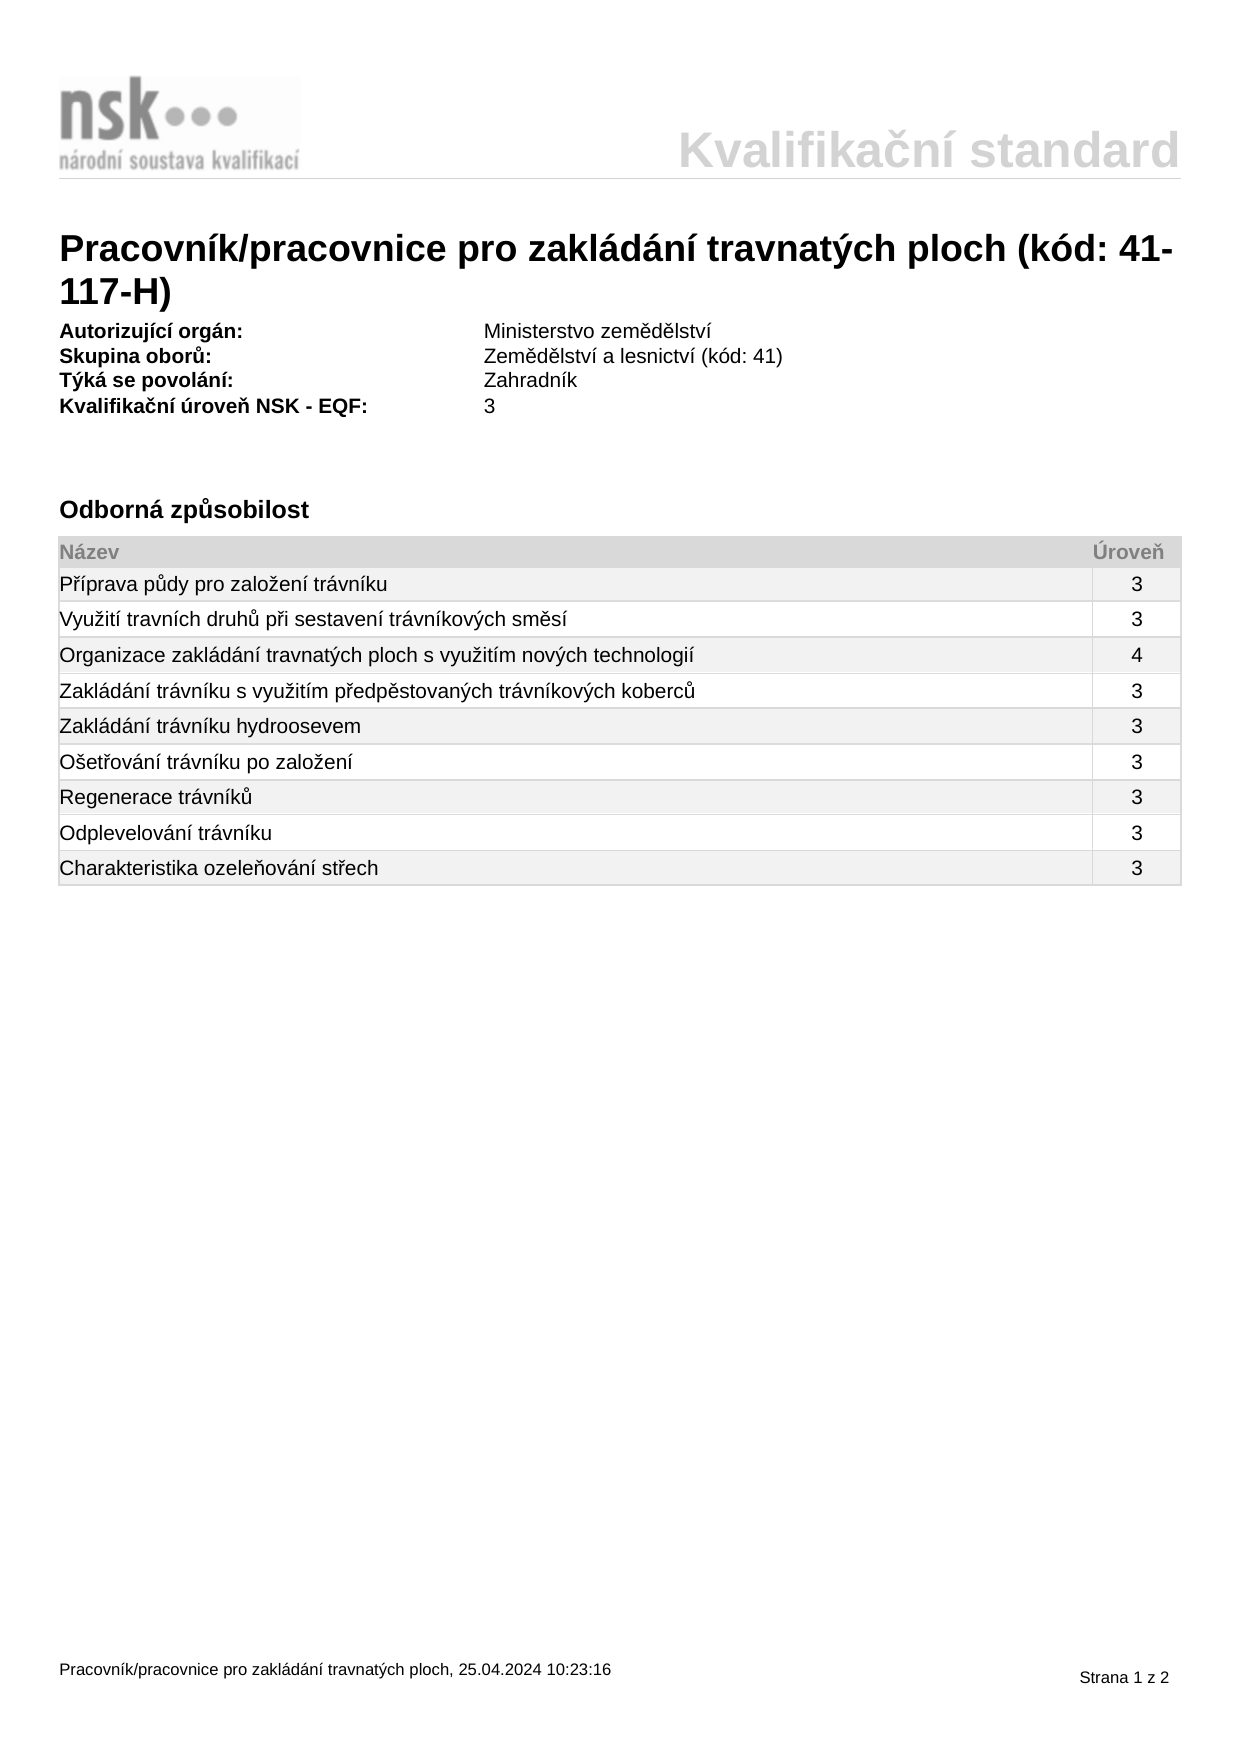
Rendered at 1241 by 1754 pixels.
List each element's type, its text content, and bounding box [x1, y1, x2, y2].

table_cell [59, 179, 1181, 196]
table_cell [1093, 1184, 1169, 1423]
table_cell Ministerstvo zemědělství [484, 319, 1181, 344]
table_cell [59, 1184, 483, 1423]
table_cell [59, 418, 483, 489]
table_cell [626, 886, 862, 1184]
table_cell [862, 1184, 1093, 1423]
table_cell Zemědělství a lesnictví (kód: 41) [484, 344, 1181, 368]
table_cell 4 [1093, 638, 1180, 672]
table_cell [1169, 524, 1181, 536]
table_cell [620, 418, 626, 489]
table_cell [1093, 418, 1169, 489]
table_cell [620, 1423, 626, 1659]
table_cell 3 [1093, 851, 1180, 884]
table_cell [626, 1423, 862, 1659]
table_cell [1169, 1660, 1181, 1696]
table_cell [1169, 418, 1181, 489]
table_cell [626, 196, 862, 224]
table_cell 3 [1093, 781, 1180, 813]
table_cell [626, 524, 862, 536]
table_cell Pracovník/pracovnice pro zakládání travnatých ploch (kód: 41-117-H) [59, 224, 1181, 313]
table_cell [484, 196, 620, 224]
table_cell [59, 886, 483, 1184]
table_cell [59, 1423, 483, 1659]
table_cell [862, 418, 1093, 489]
table_cell [626, 313, 862, 319]
table_cell Využití travních druhů při sestavení trávníkových směsí [60, 602, 1092, 636]
table_cell [620, 1184, 626, 1423]
table_cell Příprava půdy pro založení trávníku [60, 568, 1092, 600]
table_cell Pracovník/pracovnice pro zakládání travnatých ploch, 25.04.2024 10:23:16 [59, 1660, 862, 1696]
table_cell [484, 313, 620, 319]
table_cell Zahradník [484, 368, 1181, 393]
table_cell [620, 196, 626, 224]
table_cell Kvalifikační úroveň NSK - EQF: [59, 394, 483, 417]
table_cell Odborná způsobilost [59, 490, 1181, 524]
table_header Kvalifikační standard [626, 59, 1181, 178]
table_cell Název [60, 538, 1092, 566]
table_cell Odplevelování trávníku [60, 815, 1092, 849]
table_cell [862, 313, 1093, 319]
table_cell [862, 524, 1093, 536]
table_cell [626, 1184, 862, 1423]
table_cell Týká se povolání: [59, 368, 483, 392]
table_cell [484, 418, 620, 489]
table_cell [484, 524, 620, 536]
table_cell [59, 196, 483, 224]
table_cell [626, 418, 862, 489]
table_cell [1093, 313, 1169, 319]
table_cell [59, 172, 483, 178]
table_cell [1093, 196, 1169, 224]
table_cell [1093, 886, 1169, 1184]
table_cell [862, 196, 1093, 224]
table_cell 3 [1093, 709, 1180, 743]
table_cell [484, 1184, 620, 1423]
table_cell [1093, 524, 1169, 536]
table_cell [484, 172, 620, 178]
table_cell 3 [1093, 745, 1180, 779]
table_cell Zakládání trávníku hydroosevem [60, 709, 1092, 743]
table_cell [1169, 313, 1181, 319]
table_cell Charakteristika ozeleňování střech [60, 851, 1092, 884]
table_cell [620, 886, 626, 1184]
table_header [621, 59, 626, 172]
table_cell Autorizující orgán: [59, 319, 483, 343]
table_cell Organizace zakládání travnatých ploch s využitím nových technologií [60, 638, 1092, 672]
table_cell [1169, 1184, 1181, 1423]
table_cell [862, 886, 1093, 1184]
table_cell Strana 1 z 2 [862, 1660, 1169, 1696]
table_cell Zakládání trávníku s využitím předpěstovaných trávníkových koberců [60, 674, 1092, 707]
table_cell [1093, 1423, 1169, 1659]
table_cell 3 [484, 394, 1181, 417]
table_cell Skupina oborů: [59, 344, 483, 368]
table_cell [1169, 196, 1181, 224]
table_cell [59, 313, 483, 319]
table_cell [620, 524, 626, 536]
table_cell [1169, 1423, 1181, 1659]
table_cell 3 [1093, 674, 1180, 707]
table_cell [862, 1423, 1093, 1659]
table_cell 3 [1093, 568, 1180, 600]
table_cell [1169, 886, 1181, 1184]
table_cell 3 [1093, 602, 1180, 636]
table_cell [484, 1423, 620, 1659]
table_cell [59, 524, 483, 536]
table_cell 3 [1093, 815, 1180, 849]
picture [58, 59, 621, 172]
table_cell [484, 886, 620, 1184]
table_cell Regenerace trávníků [60, 781, 1092, 813]
table_cell Úroveň [1093, 538, 1180, 566]
table_cell Ošetřování trávníku po založení [60, 745, 1092, 779]
